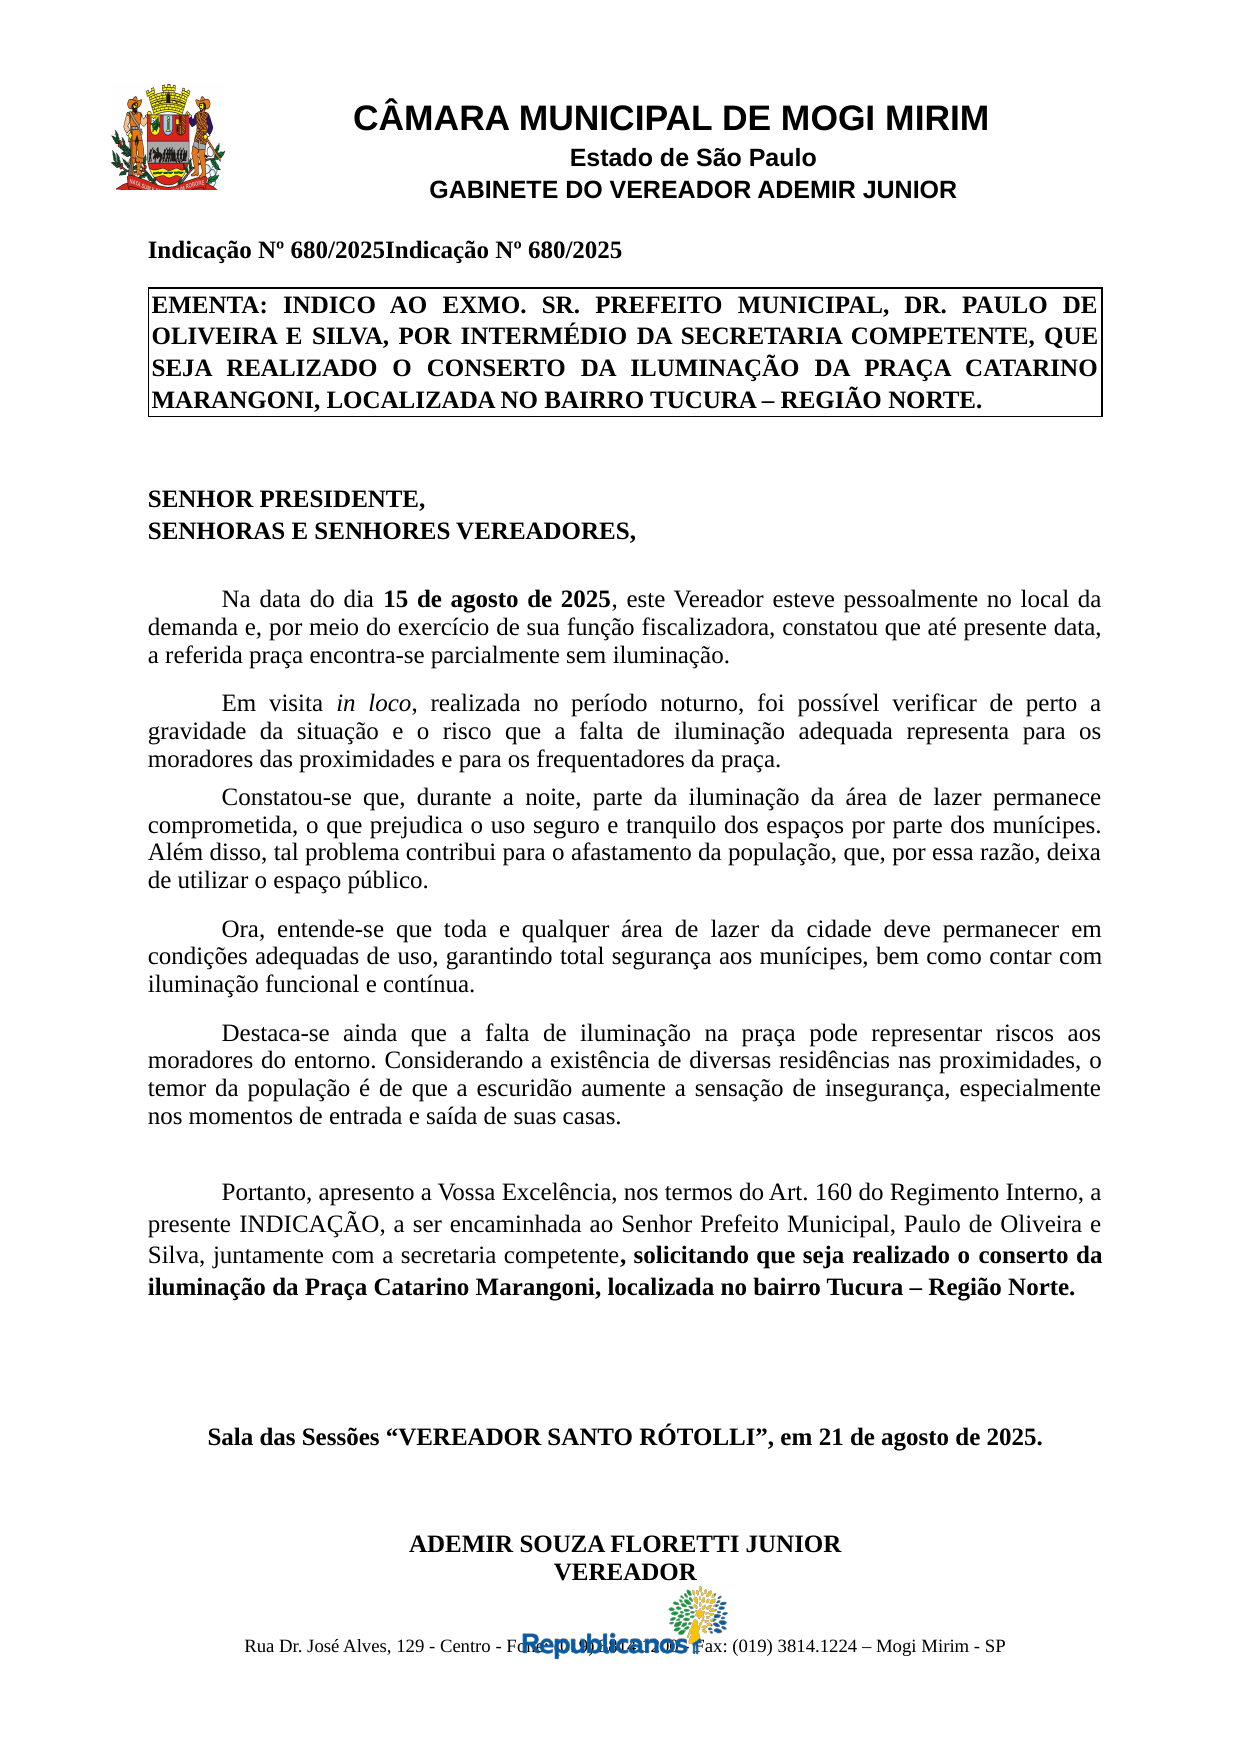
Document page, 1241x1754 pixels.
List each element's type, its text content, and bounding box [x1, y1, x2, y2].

text Sala das Sessões “VEREADOR SANTO RÓTOLLI”, em 21 de agosto de 2025. [148, 1423, 1103, 1451]
text Ora, entende-se que toda e qualquer área de lazer da cidade deve permanecer em condições adequadas de uso, garantindo total segurança aos munícipes, bem como contar com iluminação funcional e contínua. [148, 915, 1103, 998]
text EMENTA: INDICO AO EXMO. SR. PREFEITO MUNICIPAL, DR. PAULO DE OLIVEIRA E SILVA, POR INTERMÉDIO DA SECRETARIA COMPETENTE, QUE SEJA REALIZADO O CONSERTO DA ILUMINAÇÃO DA PRAÇA CATARINO MARANGONI, LOCALIZADA NO BAIRRO TUCURA – REGIÃO NORTE. [149, 289, 1101, 416]
text VEREADOR [148, 1558, 1103, 1586]
text Em visita in loco, realizada no período noturno, foi possível verificar de perto a gravidade da situação e o risco que a falta de iluminação adequada representa para os moradores das proximidades e para os frequentadores da praça. [148, 689, 1103, 773]
text SENHORAS E SENHORES VEREADORES, [148, 517, 1103, 544]
text Constatou-se que, durante a noite, parte da iluminação da área de lazer permanece comprometida, o que prejudica o uso seguro e tranquilo dos espaços por parte dos munícipes. Além disso, tal problema contribui para o afastamento da população, que, por essa razão, deixa de utilizar o espaço público. [148, 783, 1103, 894]
text SENHOR PRESIDENTE, [148, 485, 1103, 513]
text ADEMIR SOUZA FLORETTI JUNIOR [148, 1531, 1103, 1558]
picture [509, 1577, 741, 1664]
text Na data do dia 15 de agosto de 2025, este Vereador esteve pessoalmente no local da demanda e, por meio do exercício de sua função fiscalizadora, constatou que até presente data, a referida praça encontra-se parcialmente sem iluminação. [148, 586, 1103, 669]
text Indicação Nº 680/2025Indicação Nº 680/2025 [148, 236, 1103, 264]
text Portanto, apresento a Vossa Excelência, nos termos do Art. 160 do Regimento Interno, a presente INDICAÇÃO, a ser encaminhada ao Senhor Prefeito Municipal, Paulo de Oliveira e Silva, juntamente com a secretaria competente, solicitando que seja realizado o conserto da iluminação da Praça Catarino Marangoni, localizada no bairro Tucura – Região Norte. [148, 1178, 1103, 1301]
text Destaca-se ainda que a falta de iluminação na praça pode representar riscos aos moradores do entorno. Considerando a existência de diversas residências nas proximidades, o temor da população é de que a escuridão aumente a sensação de insegurança, especialmente nos momentos de entrada e saída de suas casas. [148, 1019, 1103, 1129]
picture [110, 84, 226, 190]
